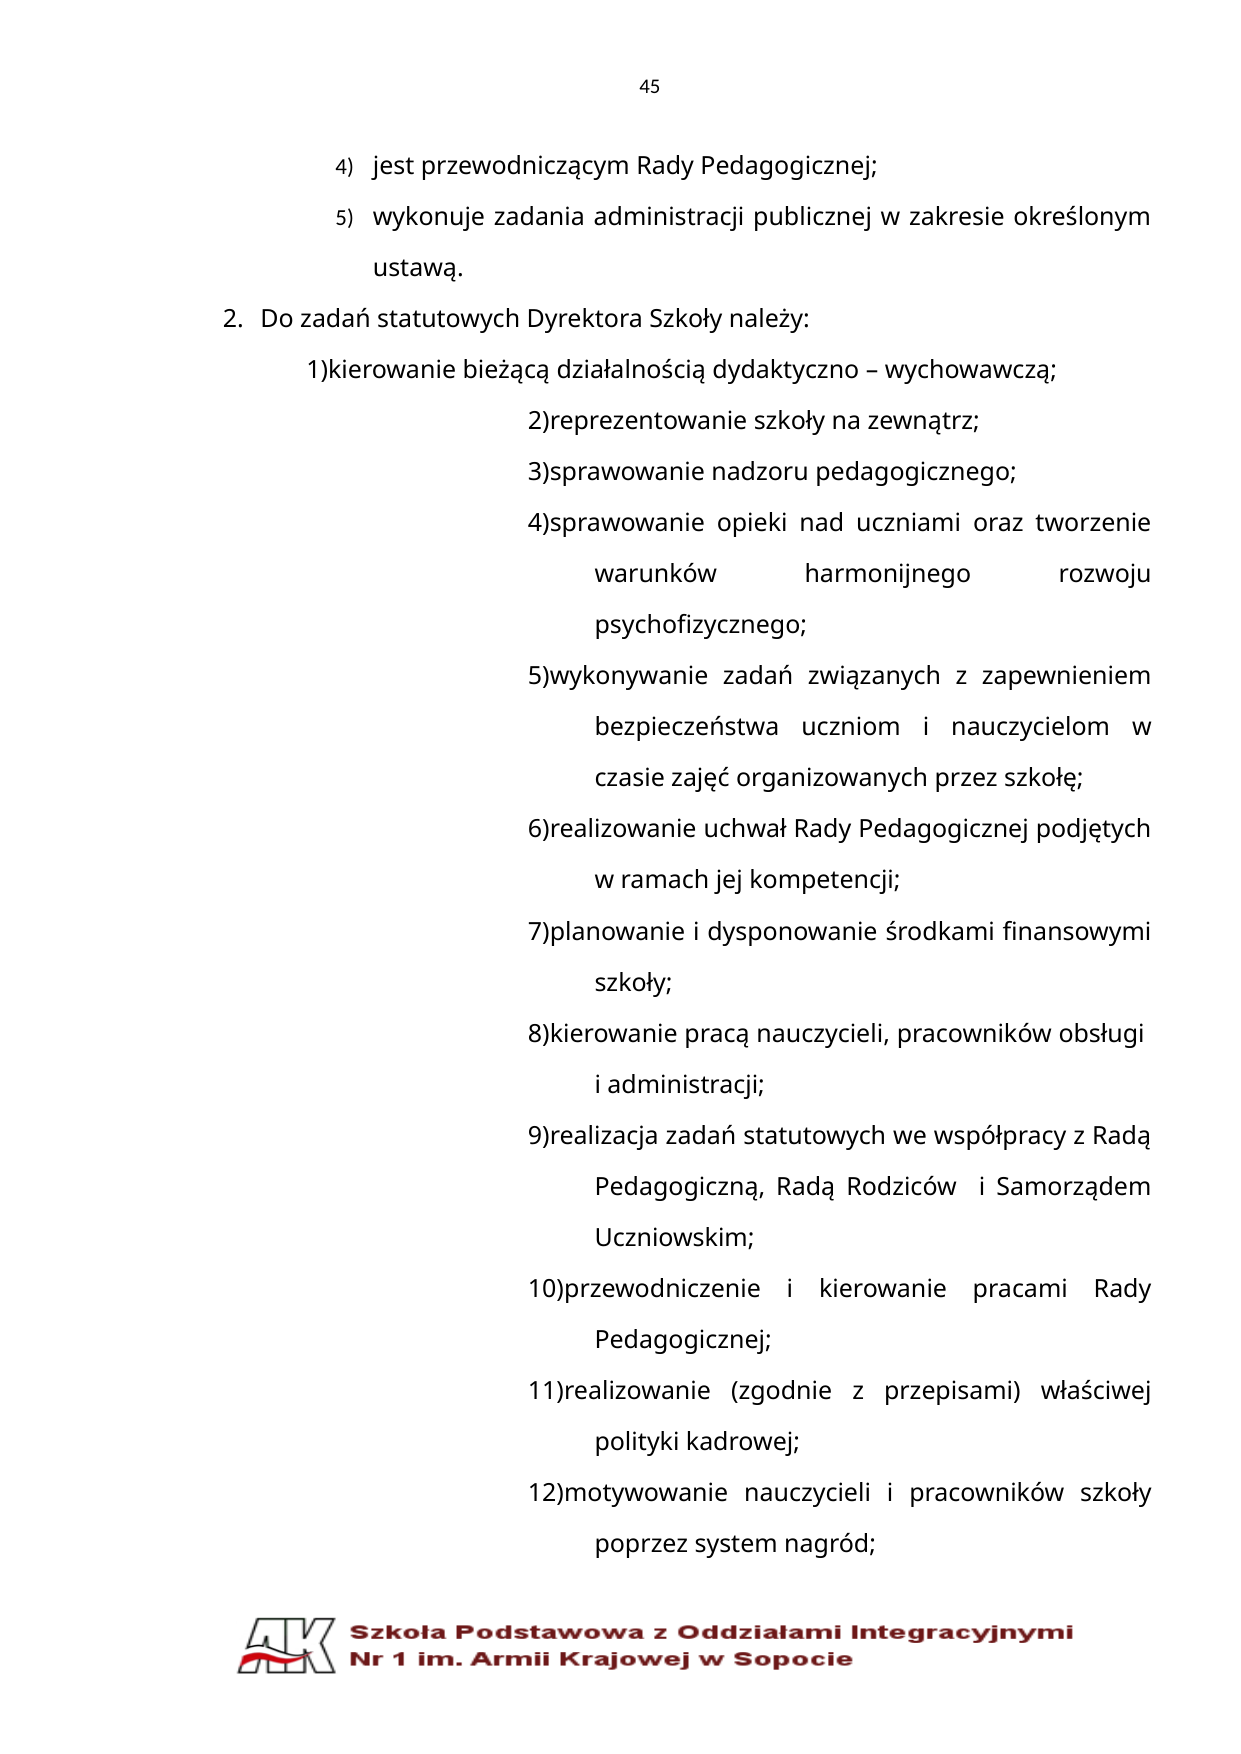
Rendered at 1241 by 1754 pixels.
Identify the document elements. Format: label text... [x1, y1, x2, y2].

list wykonywanie zadań związanych z zapewnieniem bezpieczeństwa uczniom i nauczycielom w czasie zajęć organizowanych przez szkołę; [528, 658, 1152, 794]
list jest przewodniczącym Rady Pedagogicznej; [335, 148, 1152, 182]
list kierowanie pracą nauczycieli, pracowników obsługi i administracji; [528, 1015, 1152, 1100]
list kierowanie bieżącą działalnością dydaktyczno – wychowawczą; [306, 352, 1152, 386]
list planowanie i dysponowanie środkami finansowymi szkoły; [528, 913, 1152, 998]
picture [236, 1611, 1122, 1680]
list Do zadań statutowych Dyrektora Szkoły należy: [223, 301, 1152, 335]
list sprawowanie nadzoru pedagogicznego; [528, 454, 1152, 488]
list wykonuje zadania administracji publicznej w zakresie określonym ustawą. [335, 199, 1152, 284]
list realizowanie (zgodnie z przepisami) właściwej polityki kadrowej; [528, 1373, 1152, 1458]
list realizacja zadań statutowych we współpracy z Radą Pedagogiczną, Radą Rodziców i Samorządem Uczniowskim; [528, 1117, 1152, 1253]
list motywowanie nauczycieli i pracowników szkoły poprzez system nagród; [528, 1475, 1152, 1560]
list reprezentowanie szkoły na zewnątrz; [528, 403, 1152, 437]
list przewodniczenie i kierowanie pracami Rady Pedagogicznej; [528, 1271, 1152, 1356]
list sprawowanie opieki nad uczniami oraz tworzenie warunków harmonijnego rozwoju psychofizycznego; [528, 505, 1152, 641]
list realizowanie uchwał Rady Pedagogicznej podjętych w ramach jej kompetencji; [528, 811, 1152, 896]
